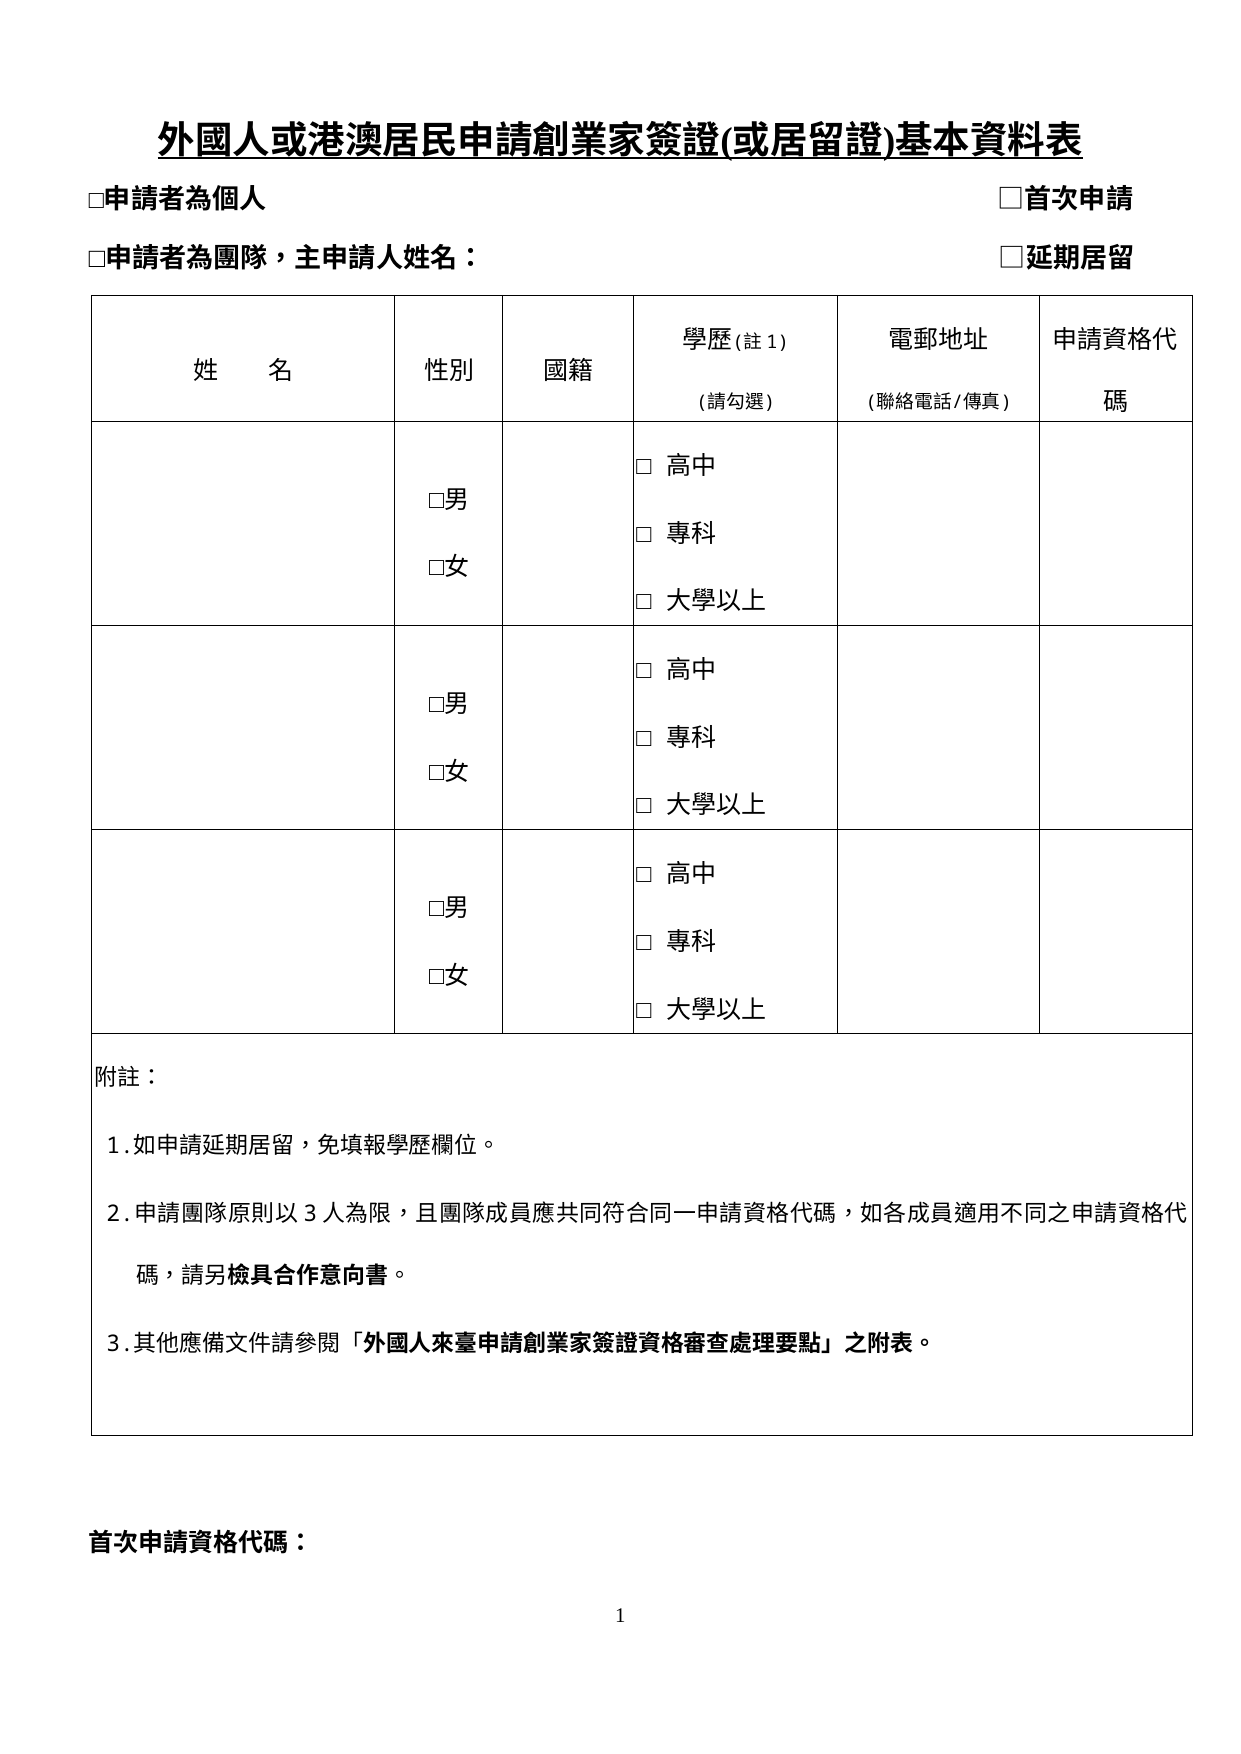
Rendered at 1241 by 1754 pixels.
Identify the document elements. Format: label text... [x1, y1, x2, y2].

table_cell [838, 626, 1039, 829]
table_cell □ 高中 □ 專科 □ 大學以上 [634, 830, 837, 1033]
table_header 國籍 [503, 296, 633, 421]
table_header 姓 名 [92, 296, 394, 421]
table_cell □男 □女 [395, 422, 502, 625]
table_cell [503, 830, 633, 1033]
table_cell [1040, 830, 1192, 1033]
table_cell 附註： 1.如申請延期居留，免填報學歷欄位。 2.申請團隊原則以3人為限，且團隊成員應共同符合同一申請資格代碼，如各成員適用不同之申請資格代碼，請另檢具合作意向書。 3.其他應備文件請參閱「外國人來臺申請創業家簽證資格審查處理要點」之附表。 [92, 1034, 1192, 1435]
table_cell □ 高中 □ 專科 □ 大學以上 [634, 626, 837, 829]
table_cell □男 □女 [395, 626, 502, 829]
table_cell [1040, 626, 1192, 829]
text □申請者為個人 □首次申請 [89, 177, 1152, 216]
text 外國人或港澳居民申請創業家簽證(或居留證)基本資料表 [89, 96, 1152, 158]
table_cell [503, 422, 633, 625]
table_cell [92, 830, 394, 1033]
table_header 電郵地址 (聯絡電話/傳真) [838, 296, 1039, 421]
text □申請者為團隊，主申請人姓名： □延期居留 [89, 236, 1152, 275]
table_header 學歷(註1) (請勾選) [634, 296, 837, 421]
table_cell □ 高中 □ 專科 □ 大學以上 [634, 422, 837, 625]
table_cell [1040, 422, 1192, 625]
table_cell [838, 830, 1039, 1033]
table_cell [92, 422, 394, 625]
table_header 性別 [395, 296, 502, 421]
table_cell [838, 422, 1039, 625]
table_header 申請資格代碼 [1040, 296, 1192, 421]
table_cell □男 □女 [395, 830, 502, 1033]
table_cell [503, 626, 633, 829]
text 首次申請資格代碼： [89, 1499, 1152, 1561]
table_cell [92, 626, 394, 829]
